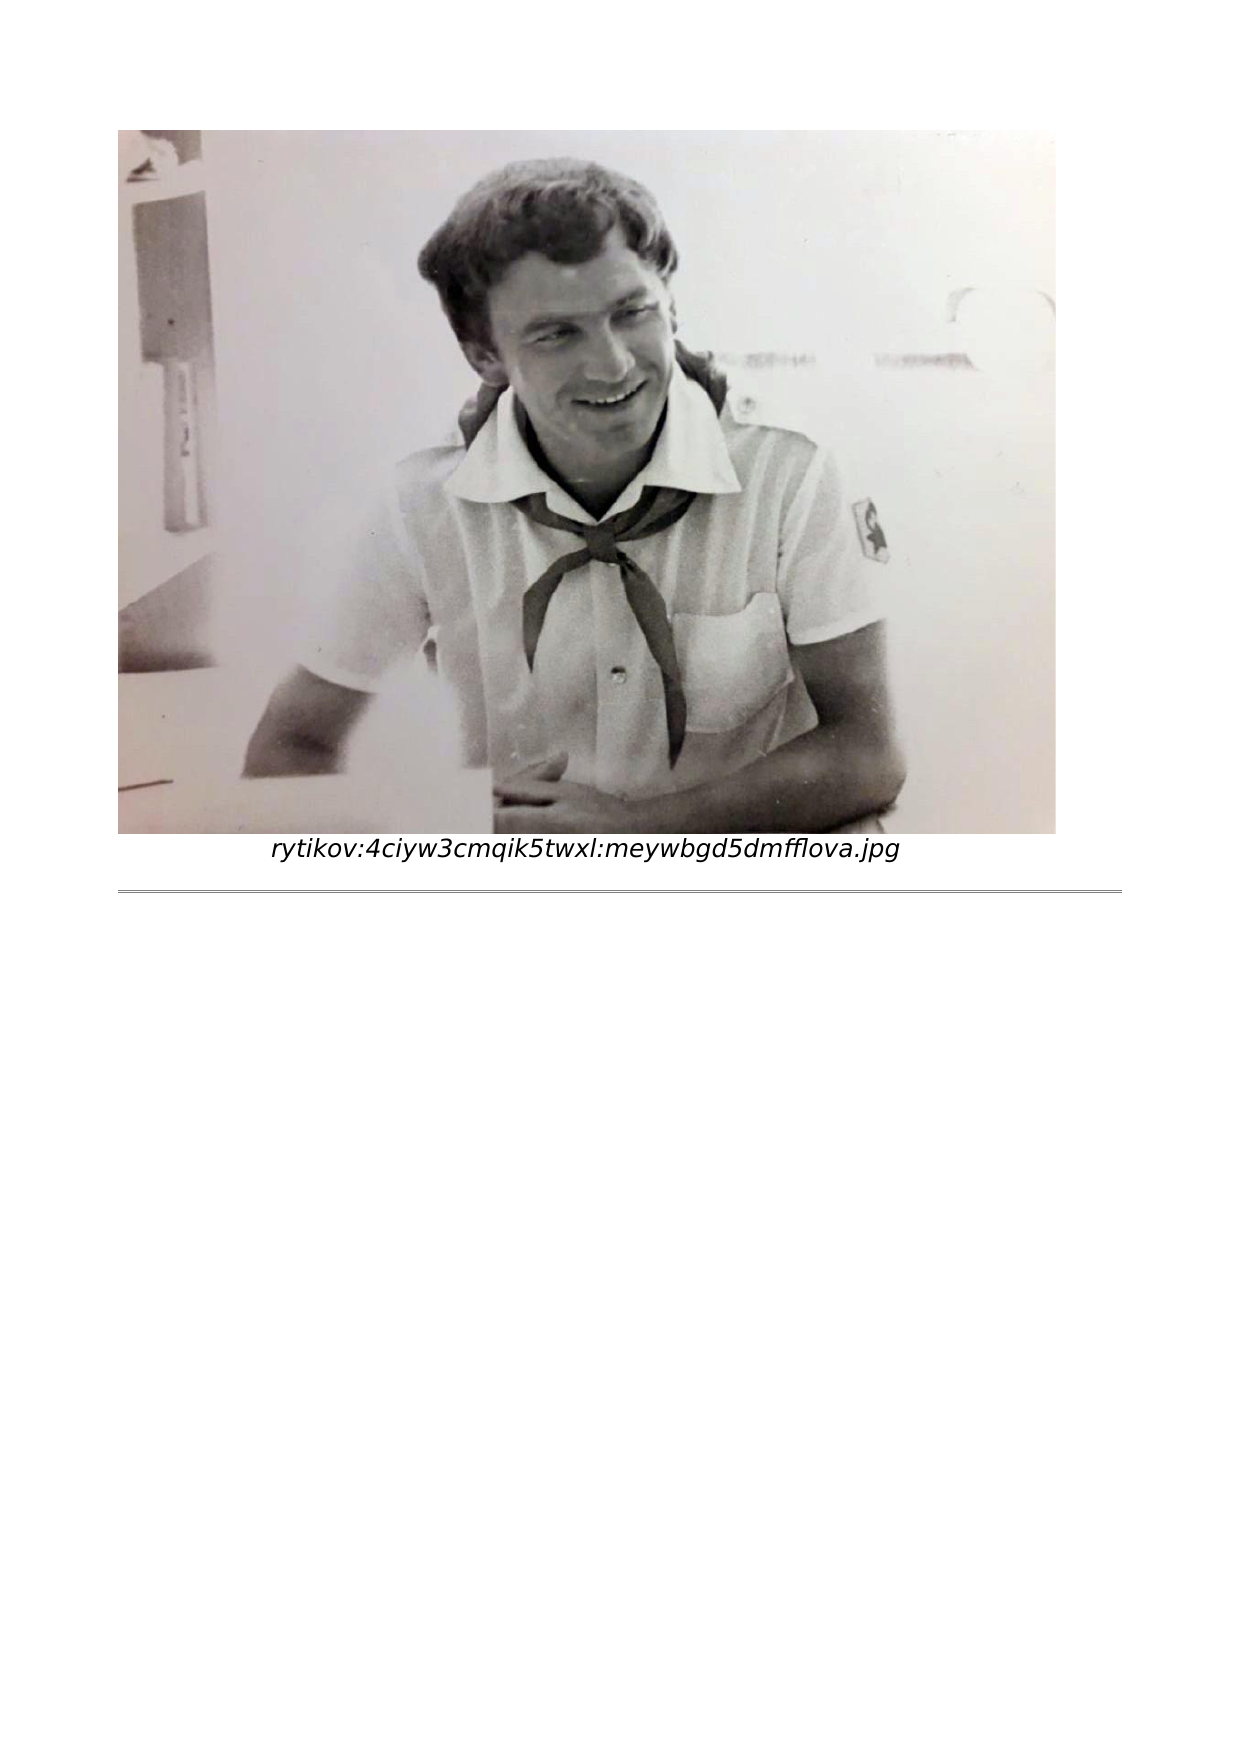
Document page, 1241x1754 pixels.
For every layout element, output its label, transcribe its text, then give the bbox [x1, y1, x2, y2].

text rytikov:4ciyw3cmqik5twxl:meywbgd5dmfflova.jpg [118, 834, 1056, 863]
picture [118, 130, 1056, 834]
